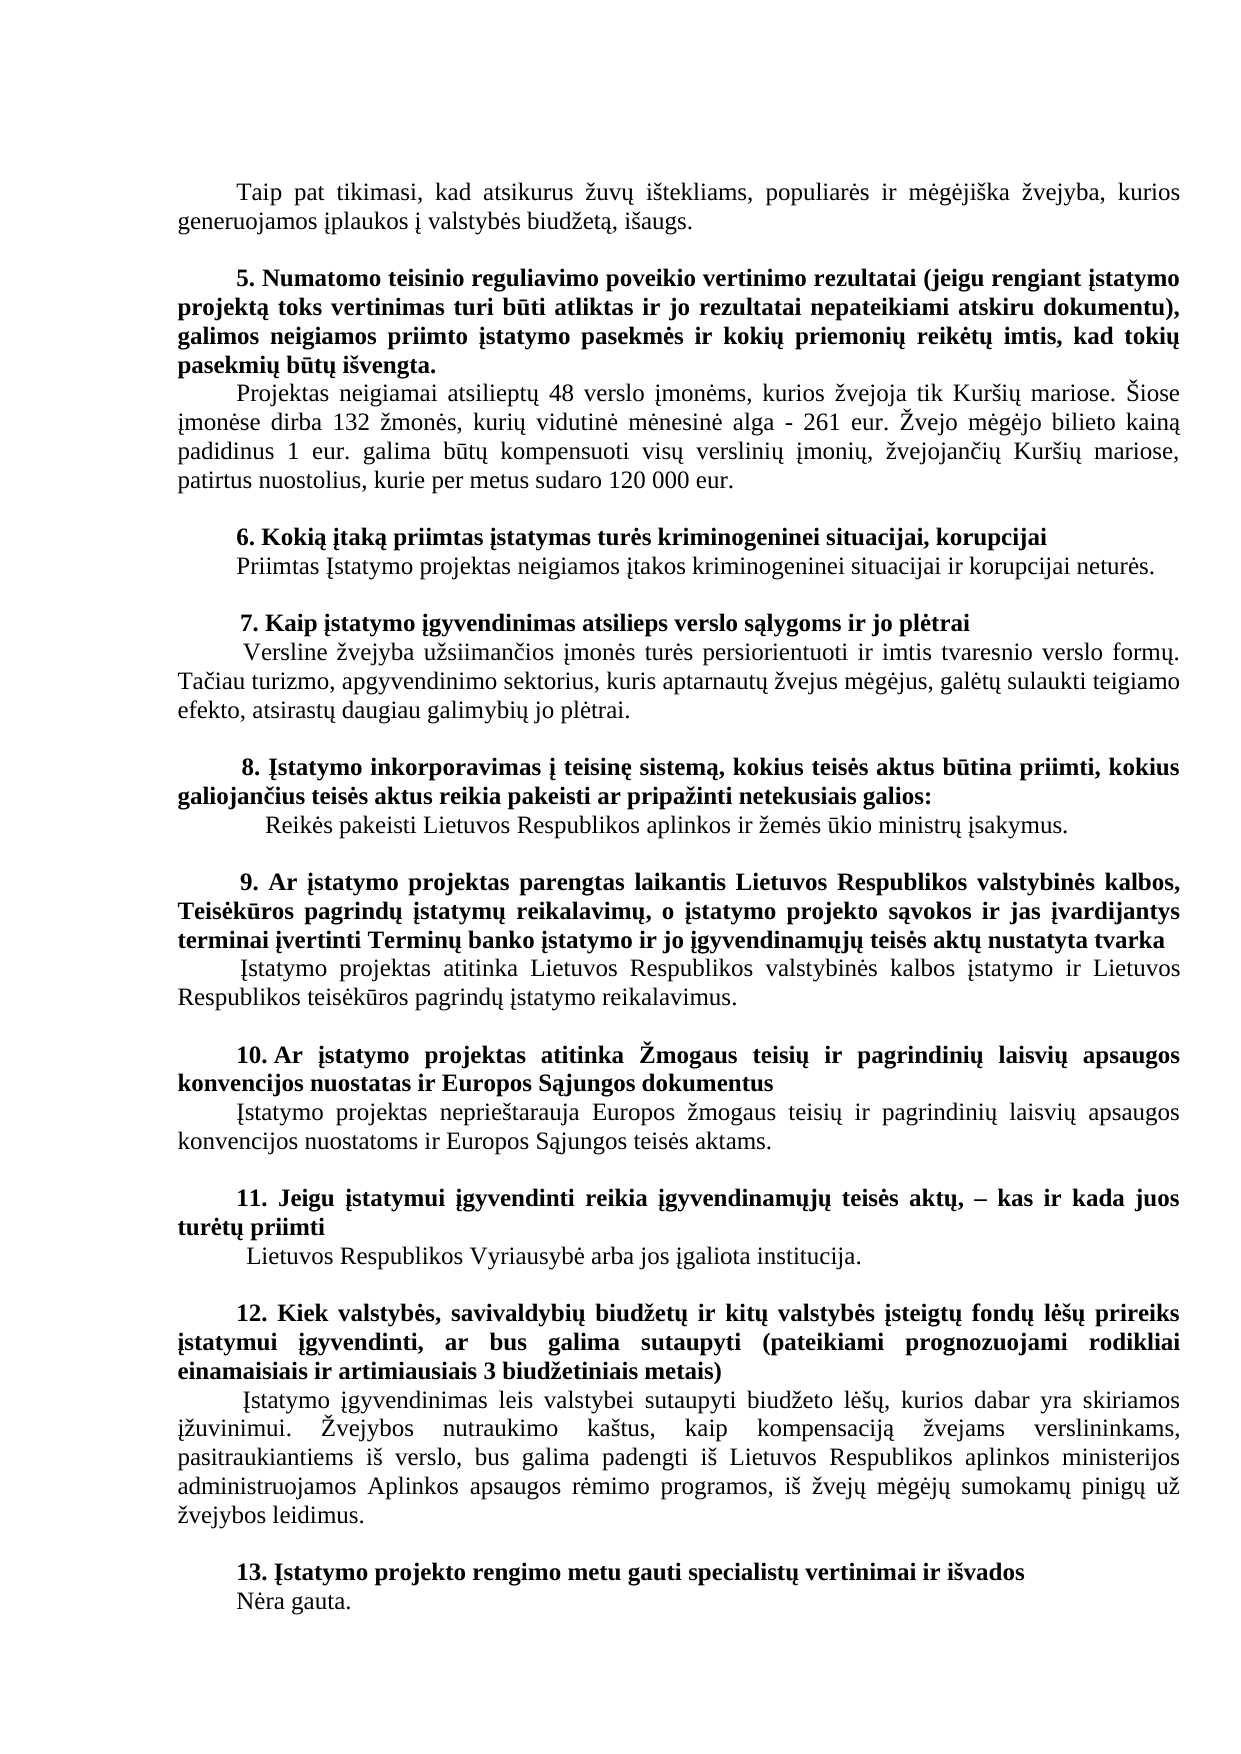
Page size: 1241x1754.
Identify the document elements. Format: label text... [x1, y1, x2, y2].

text 5. Numatomo teisinio reguliavimo poveikio vertinimo rezultatai (jeigu rengiant įstatymo projektą toks vertinimas turi būti atliktas ir jo rezultatai nepateikiami atskiru dokumentu), galimos neigiamos priimto įstatymo pasekmės ir kokių priemonių reikėtų imtis, kad tokių pasekmių būtų išvengta. [177, 263, 1181, 378]
text 7. Kaip įstatymo įgyvendinimas atsilieps verslo sąlygoms ir jo plėtrai [177, 608, 1181, 637]
text Įstatymo projektas atitinka Lietuvos Respublikos valstybinės kalbos įstatymo ir Lietuvos Respublikos teisėkūros pagrindų įstatymo reikalavimus. [177, 953, 1181, 1011]
text Nėra gauta. [177, 1586, 1181, 1615]
text Priimtas Įstatymo projektas neigiamos įtakos kriminogeninei situacijai ir korupcijai neturės. [215, 551, 1181, 580]
text 9. Ar įstatymo projektas parengtas laikantis Lietuvos Respublikos valstybinės kalbos, Teisėkūros pagrindų įstatymų reikalavimų, o įstatymo projekto sąvokos ir jas įvardijantys terminai įvertinti Terminų banko įstatymo ir jo įgyvendinamųjų teisės aktų nustatyta tvarka [177, 867, 1181, 953]
text Lietuvos Respublikos Vyriausybė arba jos įgaliota institucija. [177, 1241, 1181, 1270]
text 10. Ar įstatymo projektas atitinka Žmogaus teisių ir pagrindinių laisvių apsaugos konvencijos nuostatas ir Europos Sąjungos dokumentus [177, 1040, 1181, 1097]
text 13. Įstatymo projekto rengimo metu gauti specialistų vertinimai ir išvados [177, 1557, 1181, 1586]
text Versline žvejyba užsiimančios įmonės turės persiorientuoti ir imtis tvaresnio verslo formų. Tačiau turizmo, apgyvendinimo sektorius, kuris aptarnautų žvejus mėgėjus, galėtų sulaukti teigiamo efekto, atsirastų daugiau galimybių jo plėtrai. [177, 637, 1181, 723]
text 8. Įstatymo inkorporavimas į teisinę sistemą, kokius teisės aktus būtina priimti, kokius galiojančius teisės aktus reikia pakeisti ar pripažinti netekusiais galios: [177, 752, 1181, 810]
text 6. Kokią įtaką priimtas įstatymas turės kriminogeninei situacijai, korupcijai [177, 522, 1181, 551]
text Projektas neigiamai atsilieptų 48 verslo įmonėms, kurios žvejoja tik Kuršių mariose. Šiose įmonėse dirba 132 žmonės, kurių vidutinė mėnesinė alga - 261 eur. Žvejo mėgėjo bilieto kainą padidinus 1 eur. galima būtų kompensuoti visų verslinių įmonių, žvejojančių Kuršių mariose, patirtus nuostolius, kurie per metus sudaro 120 000 eur. [177, 378, 1181, 493]
text Įstatymo įgyvendinimas leis valstybei sutaupyti biudžeto lėšų, kurios dabar yra skiriamos įžuvinimui. Žvejybos nutraukimo kaštus, kaip kompensaciją žvejams verslininkams, pasitraukiantiems iš verslo, bus galima padengti iš Lietuvos Respublikos aplinkos ministerijos administruojamos Aplinkos apsaugos rėmimo programos, iš žvejų mėgėjų sumokamų pinigų už žvejybos leidimus. [177, 1385, 1181, 1528]
text Įstatymo projektas neprieštarauja Europos žmogaus teisių ir pagrindinių laisvių apsaugos konvencijos nuostatoms ir Europos Sąjungos teisės aktams. [177, 1097, 1181, 1155]
text Taip pat tikimasi, kad atsikurus žuvų ištekliams, populiarės ir mėgėjiška žvejyba, kurios generuojamos įplaukos į valstybės biudžetą, išaugs. [177, 177, 1181, 235]
text Reikės pakeisti Lietuvos Respublikos aplinkos ir žemės ūkio ministrų įsakymus. [177, 810, 1181, 838]
text 11. Jeigu įstatymui įgyvendinti reikia įgyvendinamųjų teisės aktų, – kas ir kada juos turėtų priimti [177, 1183, 1181, 1241]
text 12. Kiek valstybės, savivaldybių biudžetų ir kitų valstybės įsteigtų fondų lėšų prireiks įstatymui įgyvendinti, ar bus galima sutaupyti (pateikiami prognozuojami rodikliai einamaisiais ir artimiausiais 3 biudžetiniais metais) [177, 1298, 1181, 1385]
